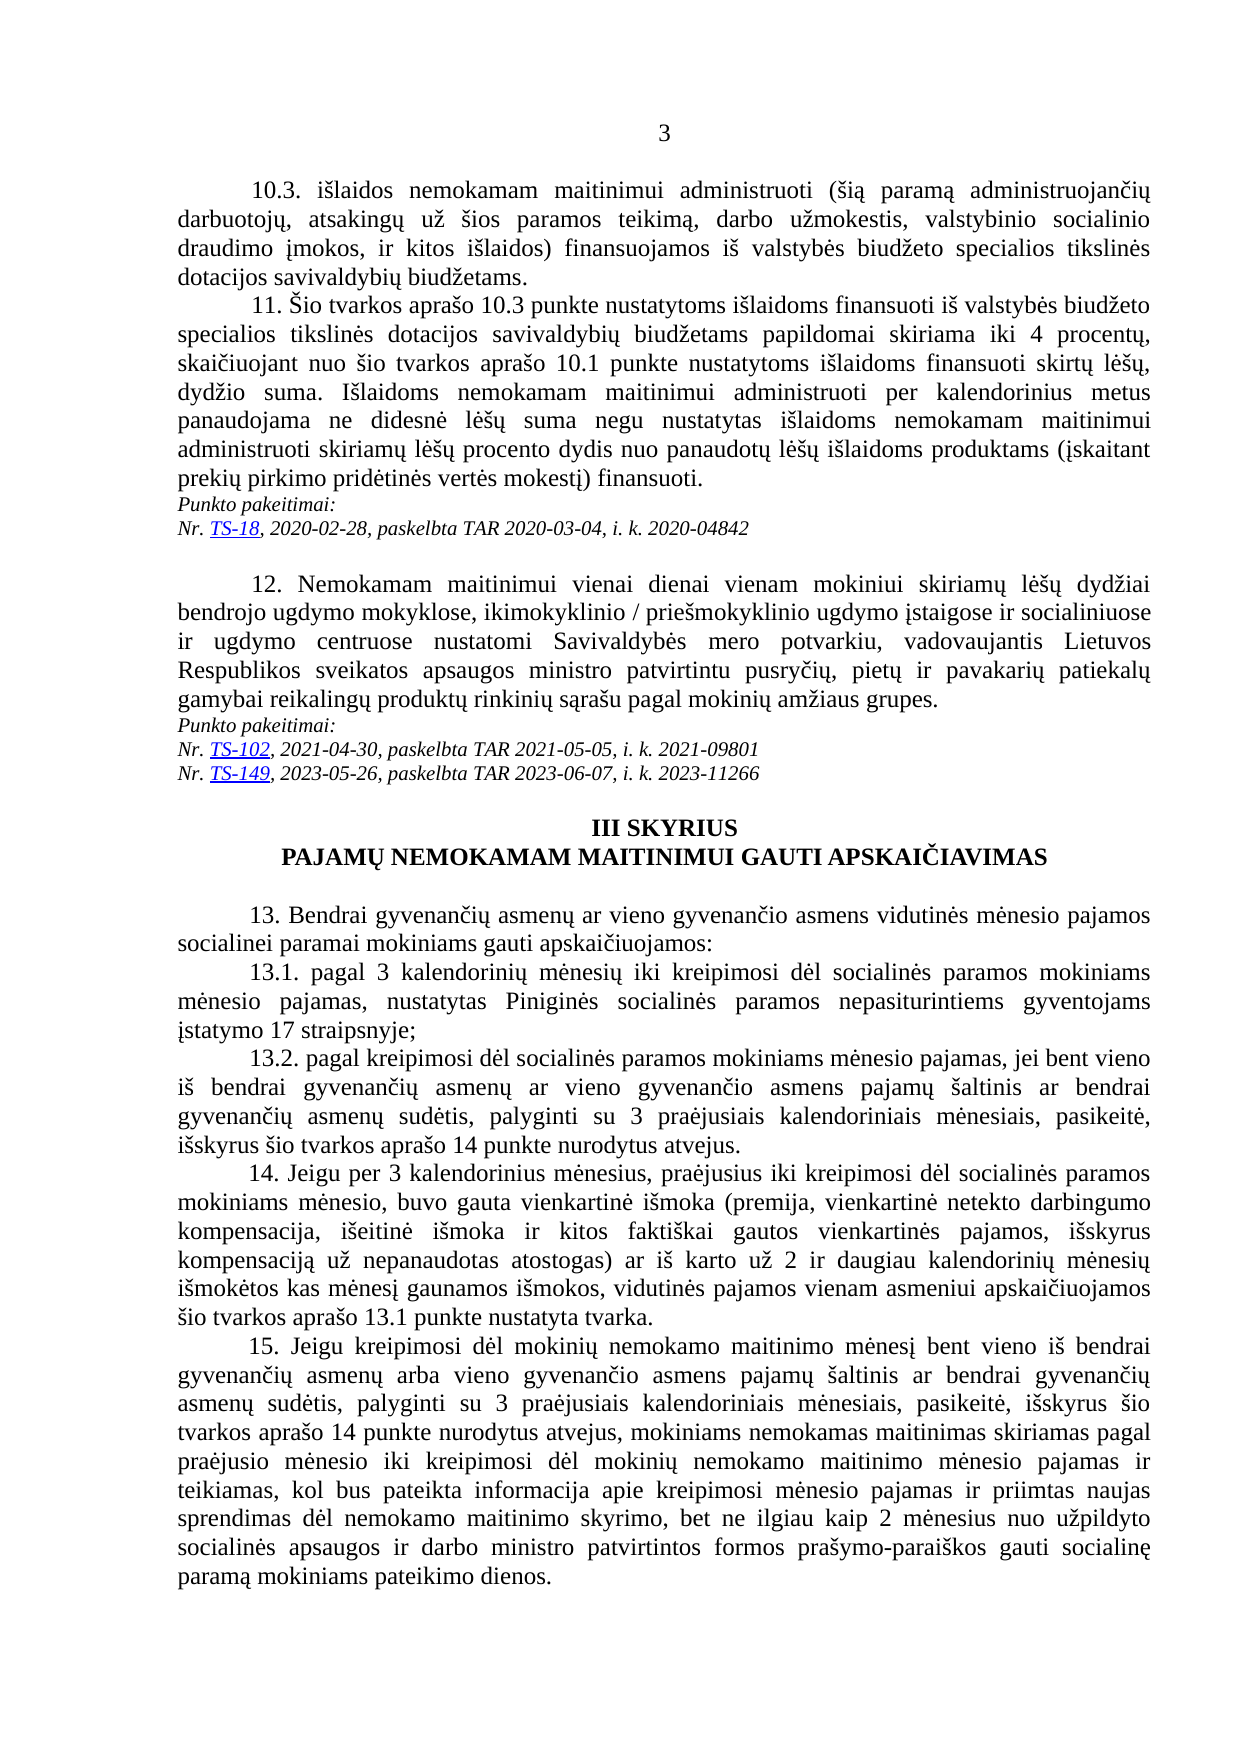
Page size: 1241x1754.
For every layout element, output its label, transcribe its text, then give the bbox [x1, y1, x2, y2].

text 13.2. pagal kreipimosi dėl socialinės paramos mokiniams mėnesio pajamas, jei bent vieno iš bendrai gyvenančių asmenų ar vieno gyvenančio asmens pajamų šaltinis ar bendrai gyvenančių asmenų sudėtis, palyginti su 3 praėjusiais kalendoriniais mėnesiais, pasikeitė, išskyrus šio tvarkos aprašo 14 punkte nurodytus atvejus. [177, 1043, 1152, 1158]
text Nr. TS-18, 2020-02-28, paskelbta TAR 2020-03-04, i. k. 2020-04842 [177, 516, 1152, 540]
text 10.3. išlaidos nemokamam maitinimui administruoti (šią paramą administruojančių darbuotojų, atsakingų už šios paramos teikimą, darbo užmokestis, valstybinio socialinio draudimo įmokos, ir kitos išlaidos) finansuojamos iš valstybės biudžeto specialios tikslinės dotacijos savivaldybių biudžetams. [177, 176, 1152, 291]
text 12. Nemokamam maitinimui vienai dienai vienam mokiniui skiriamų lėšų dydžiai bendrojo ugdymo mokyklose, ikimokyklinio / priešmokyklinio ugdymo įstaigose ir socialiniuose ir ugdymo centruose nustatomi Savivaldybės mero potvarkiu, vadovaujantis Lietuvos Respublikos sveikatos apsaugos ministro patvirtintu pusryčių, pietų ir pavakarių patiekalų gamybai reikalingų produktų rinkinių sąrašu pagal mokinių amžiaus grupes. [177, 569, 1152, 712]
text Punkto pakeitimai: [177, 492, 1152, 516]
text III SKYRIUS [177, 813, 1152, 842]
text Nr. TS-102, 2021-04-30, paskelbta TAR 2021-05-05, i. k. 2021-09801 [177, 737, 1152, 761]
text Punkto pakeitimai: [177, 712, 1152, 737]
text 14. Jeigu per 3 kalendorinius mėnesius, praėjusius iki kreipimosi dėl socialinės paramos mokiniams mėnesio, buvo gauta vienkartinė išmoka (premija, vienkartinė netekto darbingumo kompensacija, išeitinė išmoka ir kitos faktiškai gautos vienkartinės pajamos, išskyrus kompensaciją už nepanaudotas atostogas) ar iš karto už 2 ir daugiau kalendorinių mėnesių išmokėtos kas mėnesį gaunamos išmokos, vidutinės pajamos vienam asmeniui apskaičiuojamos šio tvarkos aprašo 13.1 punkte nustatyta tvarka. [177, 1158, 1152, 1331]
text Nr. TS-149, 2023-05-26, paskelbta TAR 2023-06-07, i. k. 2023-11266 [177, 761, 1152, 785]
text 11. Šio tvarkos aprašo 10.3 punkte nustatytoms išlaidoms finansuoti iš valstybės biudžeto specialios tikslinės dotacijos savivaldybių biudžetams papildomai skiriama iki 4 procentų, skaičiuojant nuo šio tvarkos aprašo 10.1 punkte nustatytoms išlaidoms finansuoti skirtų lėšų, dydžio suma. Išlaidoms nemokamam maitinimui administruoti per kalendorinius metus panaudojama ne didesnė lėšų suma negu nustatytas išlaidoms nemokamam maitinimui administruoti skiriamų lėšų procento dydis nuo panaudotų lėšų išlaidoms produktams (įskaitant prekių pirkimo pridėtinės vertės mokestį) finansuoti. [177, 291, 1152, 492]
text 13.1. pagal 3 kalendorinių mėnesių iki kreipimosi dėl socialinės paramos mokiniams mėnesio pajamas, nustatytas Piniginės socialinės paramos nepasiturintiems gyventojams įstatymo 17 straipsnyje; [177, 957, 1152, 1043]
text 13. Bendrai gyvenančių asmenų ar vieno gyvenančio asmens vidutinės mėnesio pajamos socialinei paramai mokiniams gauti apskaičiuojamos: [177, 900, 1152, 957]
text PAJAMŲ NEMOKAMAM MAITINIMUI GAUTI APSKAIČIAVIMAS [177, 842, 1152, 871]
text 15. Jeigu kreipimosi dėl mokinių nemokamo maitinimo mėnesį bent vieno iš bendrai gyvenančių asmenų arba vieno gyvenančio asmens pajamų šaltinis ar bendrai gyvenančių asmenų sudėtis, palyginti su 3 praėjusiais kalendoriniais mėnesiais, pasikeitė, išskyrus šio tvarkos aprašo 14 punkte nurodytus atvejus, mokiniams nemokamas maitinimas skiriamas pagal praėjusio mėnesio iki kreipimosi dėl mokinių nemokamo maitinimo mėnesio pajamas ir teikiamas, kol bus pateikta informacija apie kreipimosi mėnesio pajamas ir priimtas naujas sprendimas dėl nemokamo maitinimo skyrimo, bet ne ilgiau kaip 2 mėnesius nuo užpildyto socialinės apsaugos ir darbo ministro patvirtintos formos prašymo-paraiškos gauti socialinę paramą mokiniams pateikimo dienos. [177, 1331, 1152, 1590]
